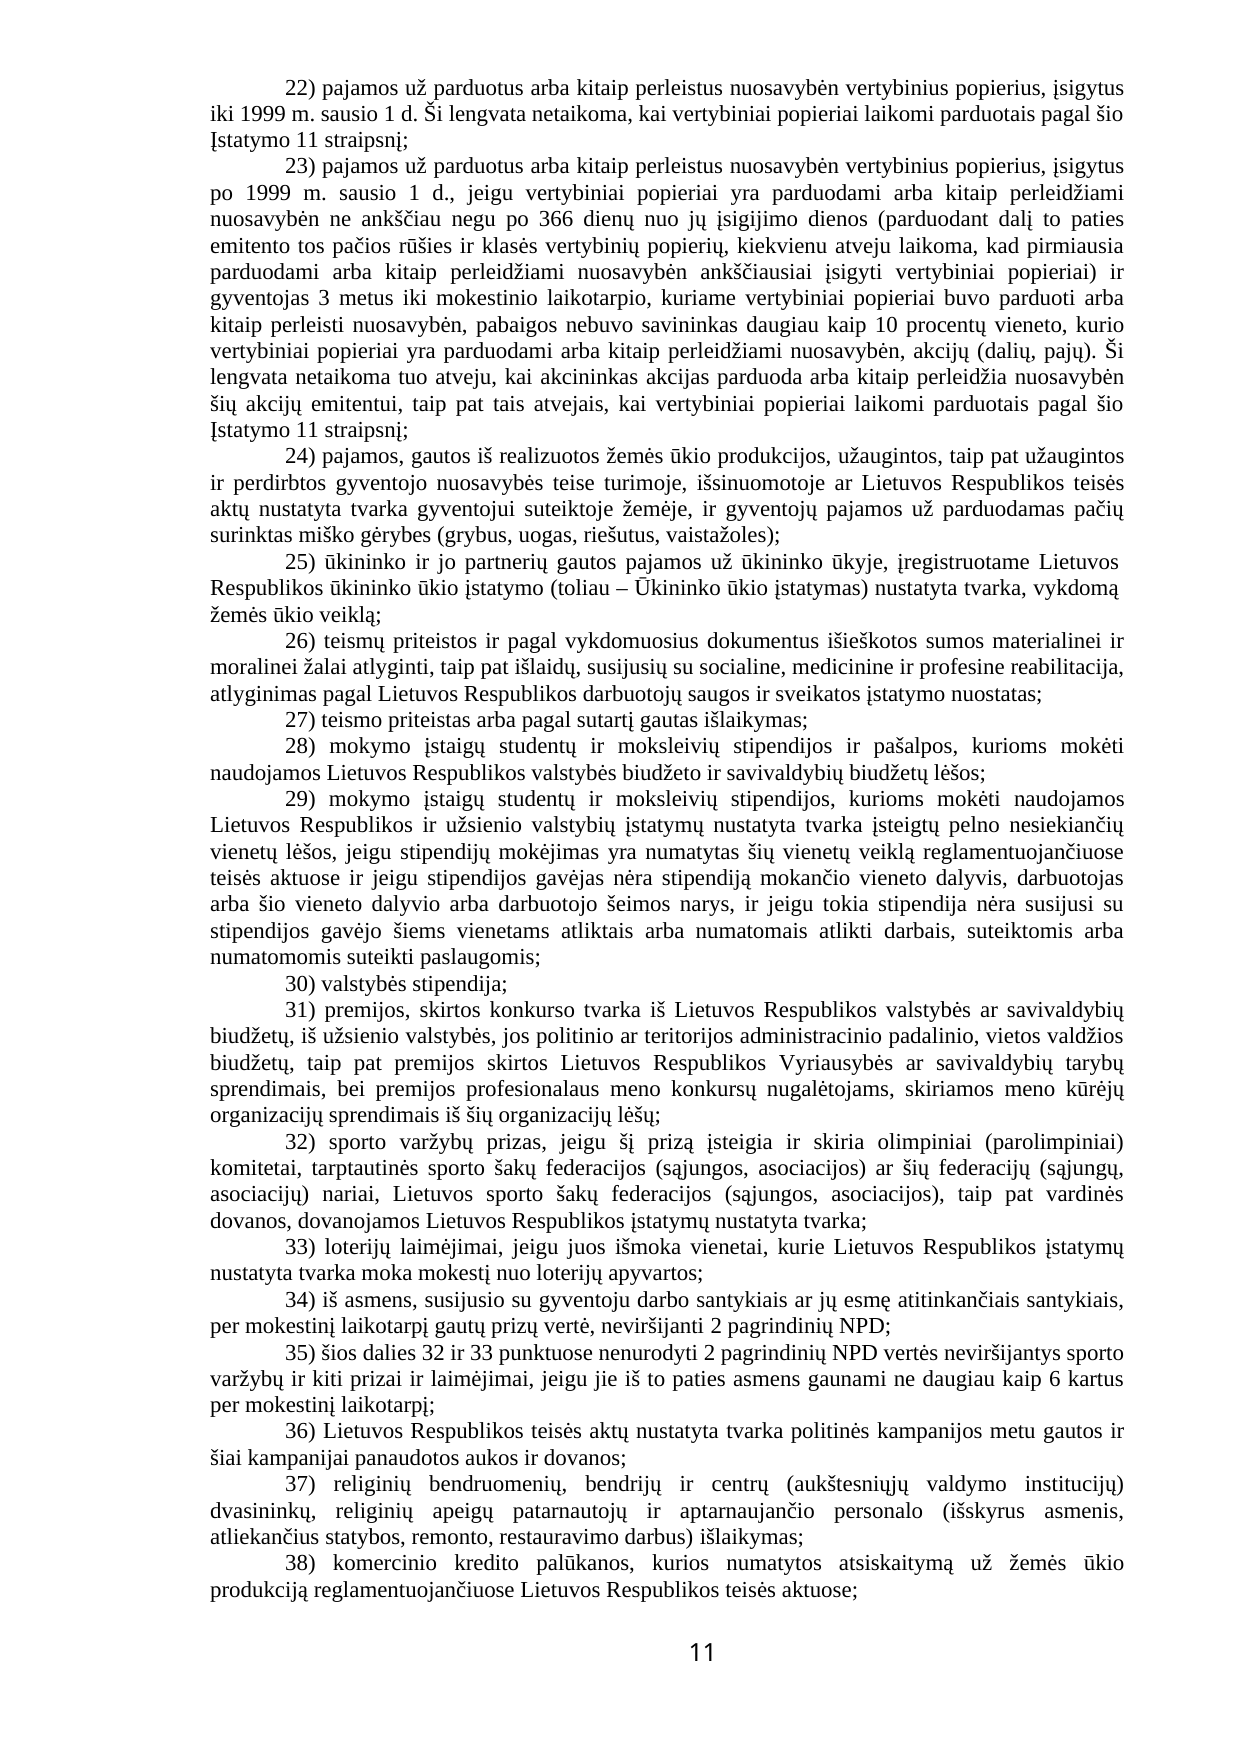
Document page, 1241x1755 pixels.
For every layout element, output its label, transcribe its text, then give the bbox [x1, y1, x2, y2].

text 31) premijos, skirtos konkurso tvarka iš Lietuvos Respublikos valstybės ar savivaldybių biudžetų, iš užsienio valstybės, jos politinio ar teritorijos administracinio padalinio, vietos valdžios biudžetų, taip pat premijos skirtos Lietuvos Respublikos Vyriausybės ar savivaldybių tarybų sprendimais, bei premijos profesionalaus meno konkursų nugalėtojams, skiriamos meno kūrėjų organizacijų sprendimais iš šių organizacijų lėšų; [210, 996, 1126, 1128]
text 28) mokymo įstaigų studentų ir moksleivių stipendijos ir pašalpos, kurioms mokėti naudojamos Lietuvos Respublikos valstybės biudžeto ir savivaldybių biudžetų lėšos; [210, 732, 1126, 785]
text 23) pajamos už parduotus arba kitaip perleistus nuosavybėn vertybinius popierius, įsigytus po 1999 m. sausio 1 d., jeigu vertybiniai popieriai yra parduodami arba kitaip perleidžiami nuosavybėn ne ankščiau negu po 366 dienų nuo jų įsigijimo dienos (parduodant dalį to paties emitento tos pačios rūšies ir klasės vertybinių popierių, kiekvienu atveju laikoma, kad pirmiausia parduodami arba kitaip perleidžiami nuosavybėn ankščiausiai įsigyti vertybiniai popieriai) ir gyventojas 3 metus iki mokestinio laikotarpio, kuriame vertybiniai popieriai buvo parduoti arba kitaip perleisti nuosavybėn, pabaigos nebuvo savininkas daugiau kaip 10 procentų vieneto, kurio vertybiniai popieriai yra parduodami arba kitaip perleidžiami nuosavybėn, akcijų (dalių, pajų). Ši lengvata netaikoma tuo atveju, kai akcininkas akcijas parduoda arba kitaip perleidžia nuosavybėn šių akcijų emitentui, taip pat tais atvejais, kai vertybiniai popieriai laikomi parduotais pagal šio Įstatymo 11 straipsnį; [210, 153, 1126, 442]
text 36) Lietuvos Respublikos teisės aktų nustatyta tvarka politinės kampanijos metu gautos ir šiai kampanijai panaudotos aukos ir dovanos; [210, 1418, 1126, 1470]
text 38) komercinio kredito palūkanos, kurios numatytos atsiskaitymą už žemės ūkio produkciją reglamentuojančiuose Lietuvos Respublikos teisės aktuose; [210, 1549, 1126, 1602]
text 35) šios dalies 32 ir 33 punktuose nenurodyti 2 pagrindinių NPD vertės neviršijantys sporto varžybų ir kiti prizai ir laimėjimai, jeigu jie iš to paties asmens gaunami ne daugiau kaip 6 kartus per mokestinį laikotarpį; [210, 1338, 1126, 1418]
text 22) pajamos už parduotus arba kitaip perleistus nuosavybėn vertybinius popierius, įsigytus iki 1999 m. sausio 1 d. Ši lengvata netaikoma, kai vertybiniai popieriai laikomi parduotais pagal šio Įstatymo 11 straipsnį; [210, 73, 1126, 153]
text 25) ūkininko ir jo partnerių gautos pajamos už ūkininko ūkyje, įregistruotame Lietuvos Respublikos ūkininko ūkio įstatymo (toliau – Ūkininko ūkio įstatymas) nustatyta tvarka, vykdomą žemės ūkio veiklą; [210, 548, 1120, 627]
text 32) sporto varžybų prizas, jeigu šį prizą įsteigia ir skiria olimpiniai (parolimpiniai) komitetai, tarptautinės sporto šakų federacijos (sąjungos, asociacijos) ar šių federacijų (sąjungų, asociacijų) nariai, Lietuvos sporto šakų federacijos (sąjungos, asociacijos), taip pat vardinės dovanos, dovanojamos Lietuvos Respublikos įstatymų nustatyta tvarka; [210, 1128, 1126, 1233]
text 37) religinių bendruomenių, bendrijų ir centrų (aukštesniųjų valdymo institucijų) dvasininkų, religinių apeigų patarnautojų ir aptarnaujančio personalo (išskyrus asmenis, atliekančius statybos, remonto, restauravimo darbus) išlaikymas; [210, 1470, 1126, 1549]
text 34) iš asmens, susijusio su gyventoju darbo santykiais ar jų esmę atitinkančiais santykiais, per mokestinį laikotarpį gautų prizų vertė, neviršijanti 2 pagrindinių NPD; [210, 1286, 1126, 1338]
text 26) teismų priteistos ir pagal vykdomuosius dokumentus išieškotos sumos materialinei ir moralinei žalai atlyginti, taip pat išlaidų, susijusių su socialine, medicinine ir profesine reabilitacija, atlyginimas pagal Lietuvos Respublikos darbuotojų saugos ir sveikatos įstatymo nuostatas; [210, 627, 1126, 706]
text 33) loterijų laimėjimai, jeigu juos išmoka vienetai, kurie Lietuvos Respublikos įstatymų nustatyta tvarka moka mokestį nuo loterijų apyvartos; [210, 1233, 1126, 1286]
text 24) pajamos, gautos iš realizuotos žemės ūkio produkcijos, užaugintos, taip pat užaugintos ir perdirbtos gyventojo nuosavybės teise turimoje, išsinuomotoje ar Lietuvos Respublikos teisės aktų nustatyta tvarka gyventojui suteiktoje žemėje, ir gyventojų pajamos už parduodamas pačių surinktas miško gėrybes (grybus, uogas, riešutus, vaistažoles); [210, 442, 1126, 548]
text 29) mokymo įstaigų studentų ir moksleivių stipendijos, kurioms mokėti naudojamos Lietuvos Respublikos ir užsienio valstybių įstatymų nustatyta tvarka įsteigtų pelno nesiekiančių vienetų lėšos, jeigu stipendijų mokėjimas yra numatytas šių vienetų veiklą reglamentuojančiuose teisės aktuose ir jeigu stipendijos gavėjas nėra stipendiją mokančio vieneto dalyvis, darbuotojas arba šio vieneto dalyvio arba darbuotojo šeimos narys, ir jeigu tokia stipendija nėra susijusi su stipendijos gavėjo šiems vienetams atliktais arba numatomais atlikti darbais, suteiktomis arba numatomomis suteikti paslaugomis; [210, 785, 1126, 969]
text 30) valstybės stipendija; [210, 969, 1126, 996]
text 27) teismo priteistas arba pagal sutartį gautas išlaikymas; [210, 706, 1126, 732]
